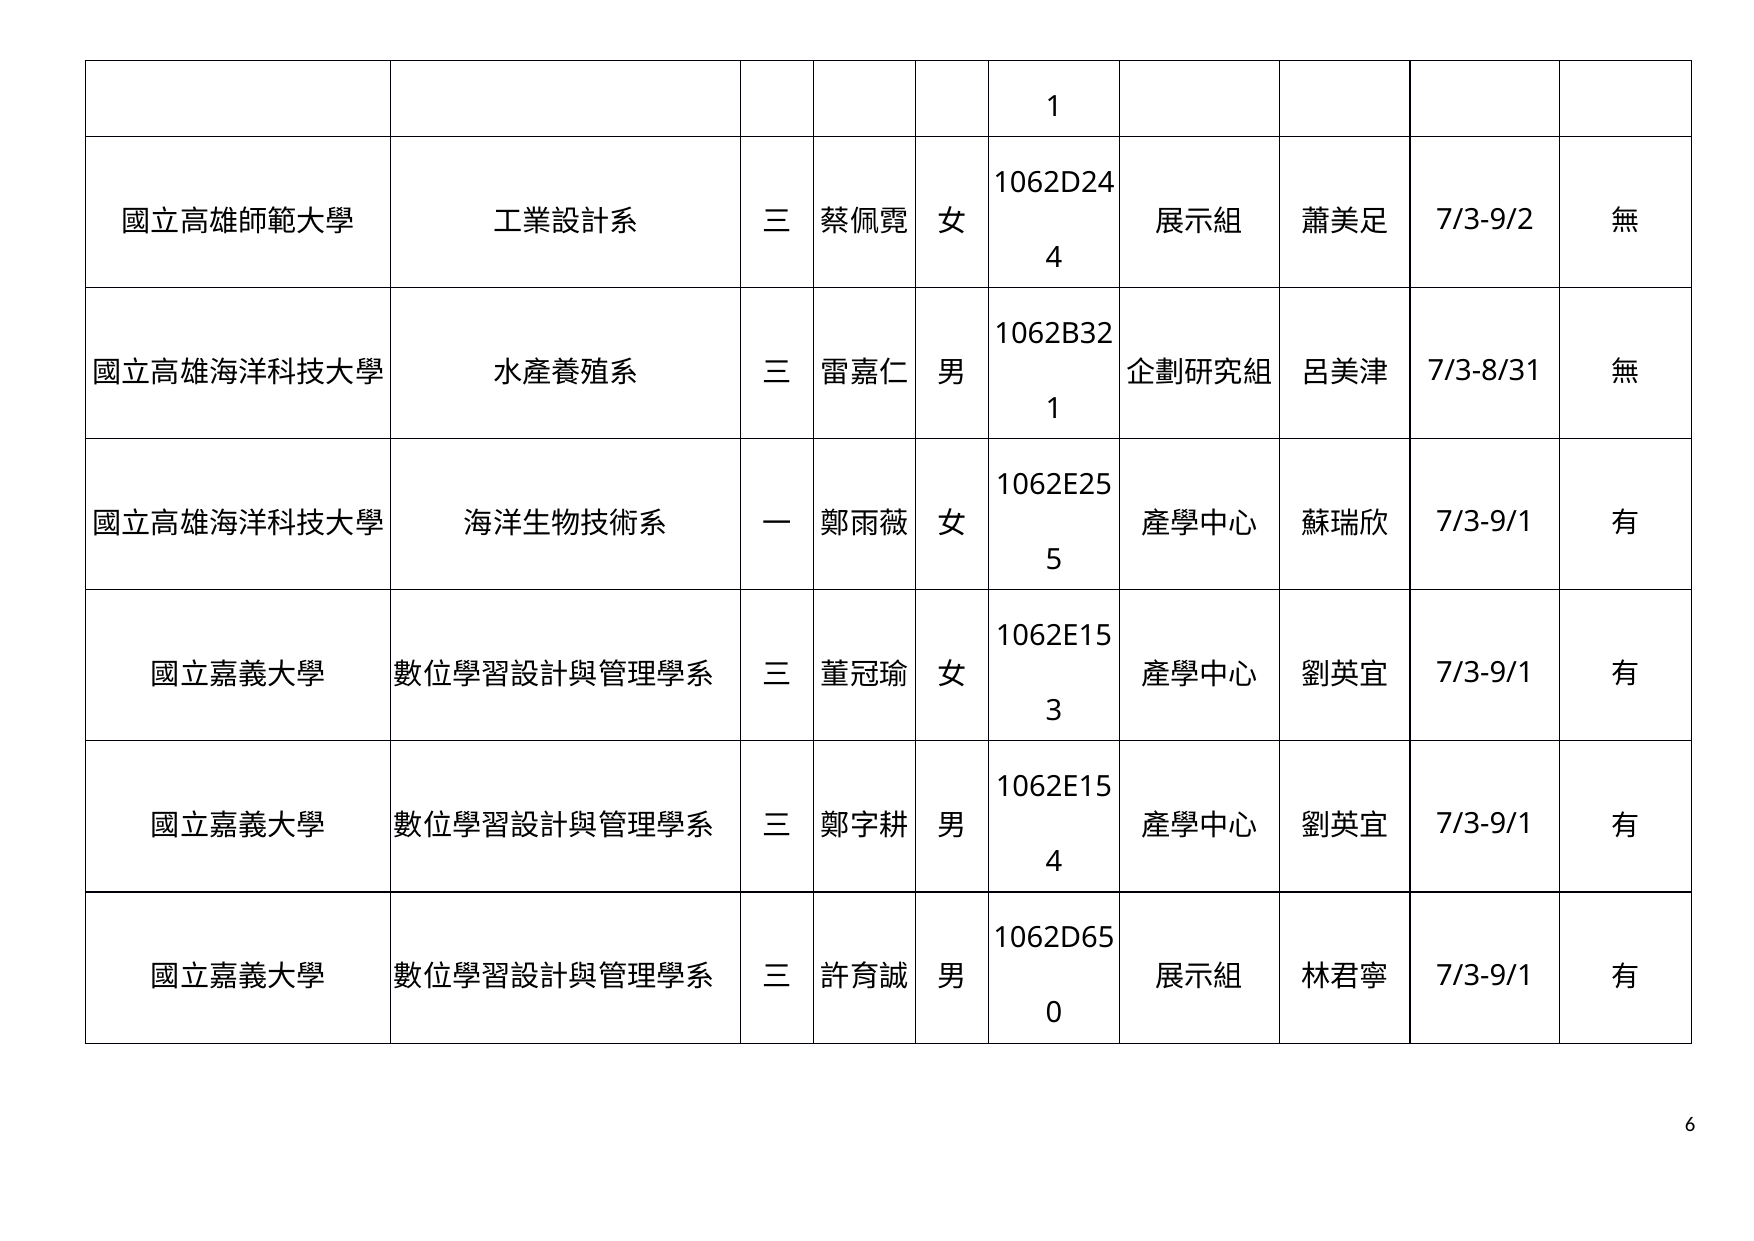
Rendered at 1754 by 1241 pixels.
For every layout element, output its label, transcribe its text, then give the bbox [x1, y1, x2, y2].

table_cell 1062D650 [989, 893, 1119, 1042]
table_cell 海洋生物技術系 [391, 439, 740, 589]
table_cell 1062B321 [989, 288, 1119, 438]
table_cell 蕭美足 [1280, 137, 1409, 287]
table_cell 三 [741, 288, 813, 438]
table_cell 數位學習設計與管理學系 [391, 741, 740, 891]
table_cell 1062E255 [989, 439, 1119, 589]
table_cell 數位學習設計與管理學系 [391, 893, 740, 1042]
table_cell 呂美津 [1280, 288, 1409, 438]
table_cell 水產養殖系 [391, 288, 740, 438]
table_cell [1280, 61, 1409, 136]
table_cell 7/3-9/2 [1411, 137, 1559, 287]
table_cell 1062E154 [989, 741, 1119, 891]
table_cell 男 [916, 893, 988, 1042]
table_cell 國立嘉義大學 [86, 893, 390, 1042]
table_cell 1062D244 [989, 137, 1119, 287]
table_cell 女 [916, 590, 988, 740]
table_cell 劉英宜 [1280, 590, 1409, 740]
table_cell [391, 61, 740, 136]
table_cell 蔡佩霓 [814, 137, 915, 287]
table_cell 無 [1560, 288, 1691, 438]
table_cell 三 [741, 893, 813, 1042]
table_cell 國立高雄海洋科技大學 [86, 288, 390, 438]
table_cell 1062E153 [989, 590, 1119, 740]
table_cell 7/3-9/1 [1411, 439, 1559, 589]
table_cell 產學中心 [1120, 590, 1279, 740]
table_cell 國立嘉義大學 [86, 741, 390, 891]
table_cell 國立高雄師範大學 [86, 137, 390, 287]
table_cell 劉英宜 [1280, 741, 1409, 891]
table_cell 國立高雄海洋科技大學 [86, 439, 390, 589]
table_cell [916, 61, 988, 136]
table_cell 雷嘉仁 [814, 288, 915, 438]
table_cell [86, 61, 390, 136]
table_cell 一 [741, 439, 813, 589]
table_cell 國立嘉義大學 [86, 590, 390, 740]
table_cell 有 [1560, 439, 1691, 589]
table_cell 7/3-9/1 [1411, 590, 1559, 740]
table_cell 男 [916, 288, 988, 438]
table_cell 林君寧 [1280, 893, 1409, 1042]
table_cell 7/3-9/1 [1411, 741, 1559, 891]
table_cell 7/3-8/31 [1411, 288, 1559, 438]
table_cell [741, 61, 813, 136]
table_cell [814, 61, 915, 136]
table_cell 男 [916, 741, 988, 891]
table_cell 董冠瑜 [814, 590, 915, 740]
table_cell 7/3-9/1 [1411, 893, 1559, 1042]
table_cell 女 [916, 439, 988, 589]
table_cell [1560, 61, 1691, 136]
table_cell 鄭字耕 [814, 741, 915, 891]
table_cell 蘇瑞欣 [1280, 439, 1409, 589]
table_cell 三 [741, 590, 813, 740]
table_cell 女 [916, 137, 988, 287]
table_cell 展示組 [1120, 893, 1279, 1042]
table_cell 數位學習設計與管理學系 [391, 590, 740, 740]
table_cell 三 [741, 741, 813, 891]
table_cell 鄭雨薇 [814, 439, 915, 589]
table_cell [1120, 61, 1279, 136]
table_cell 展示組 [1120, 137, 1279, 287]
table_cell 有 [1560, 741, 1691, 891]
table_cell 三 [741, 137, 813, 287]
table_cell [1411, 61, 1559, 136]
table_cell 無 [1560, 137, 1691, 287]
table_cell 許育誠 [814, 893, 915, 1042]
table_cell 產學中心 [1120, 741, 1279, 891]
table_cell 產學中心 [1120, 439, 1279, 589]
table_cell 有 [1560, 893, 1691, 1042]
table_cell 1 [989, 61, 1119, 136]
table_cell 工業設計系 [391, 137, 740, 287]
table_cell 有 [1560, 590, 1691, 740]
table_cell 企劃研究組 [1120, 288, 1279, 438]
